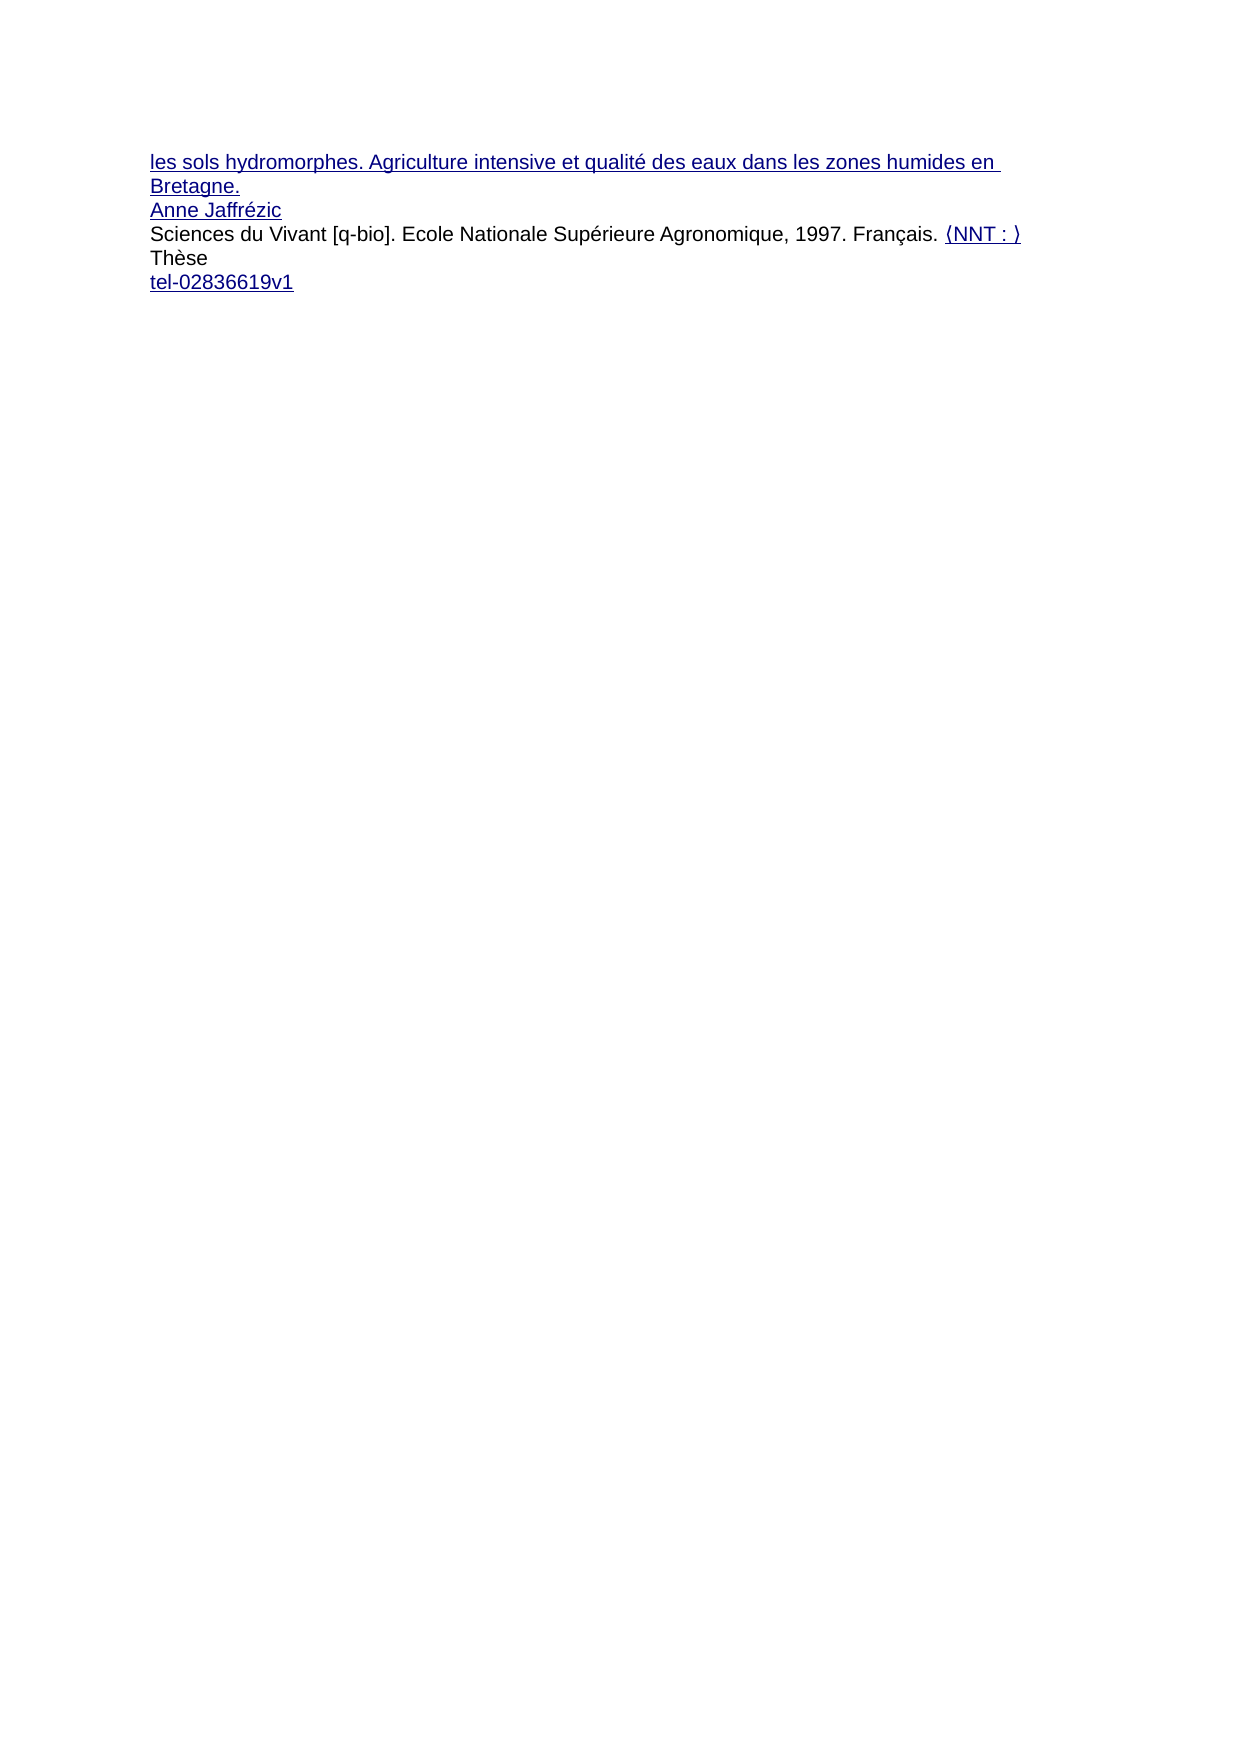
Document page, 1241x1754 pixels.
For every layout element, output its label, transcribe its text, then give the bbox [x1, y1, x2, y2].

table_cell Géochimie des éléments métalliques, des nitrates et du carbone organique dissous dans les eaux et les sols hydromorphes. Agriculture intensive et qualité des eaux dans les zones humides en Bretagne. Anne Jaffrézic Sciences du Vivant [q-bio]. Ecole Nationale Supérieure Agronomique, 1997. Français. ⟨NNT : ⟩ Thèse tel-02836619v1 [150, 150, 1090, 294]
